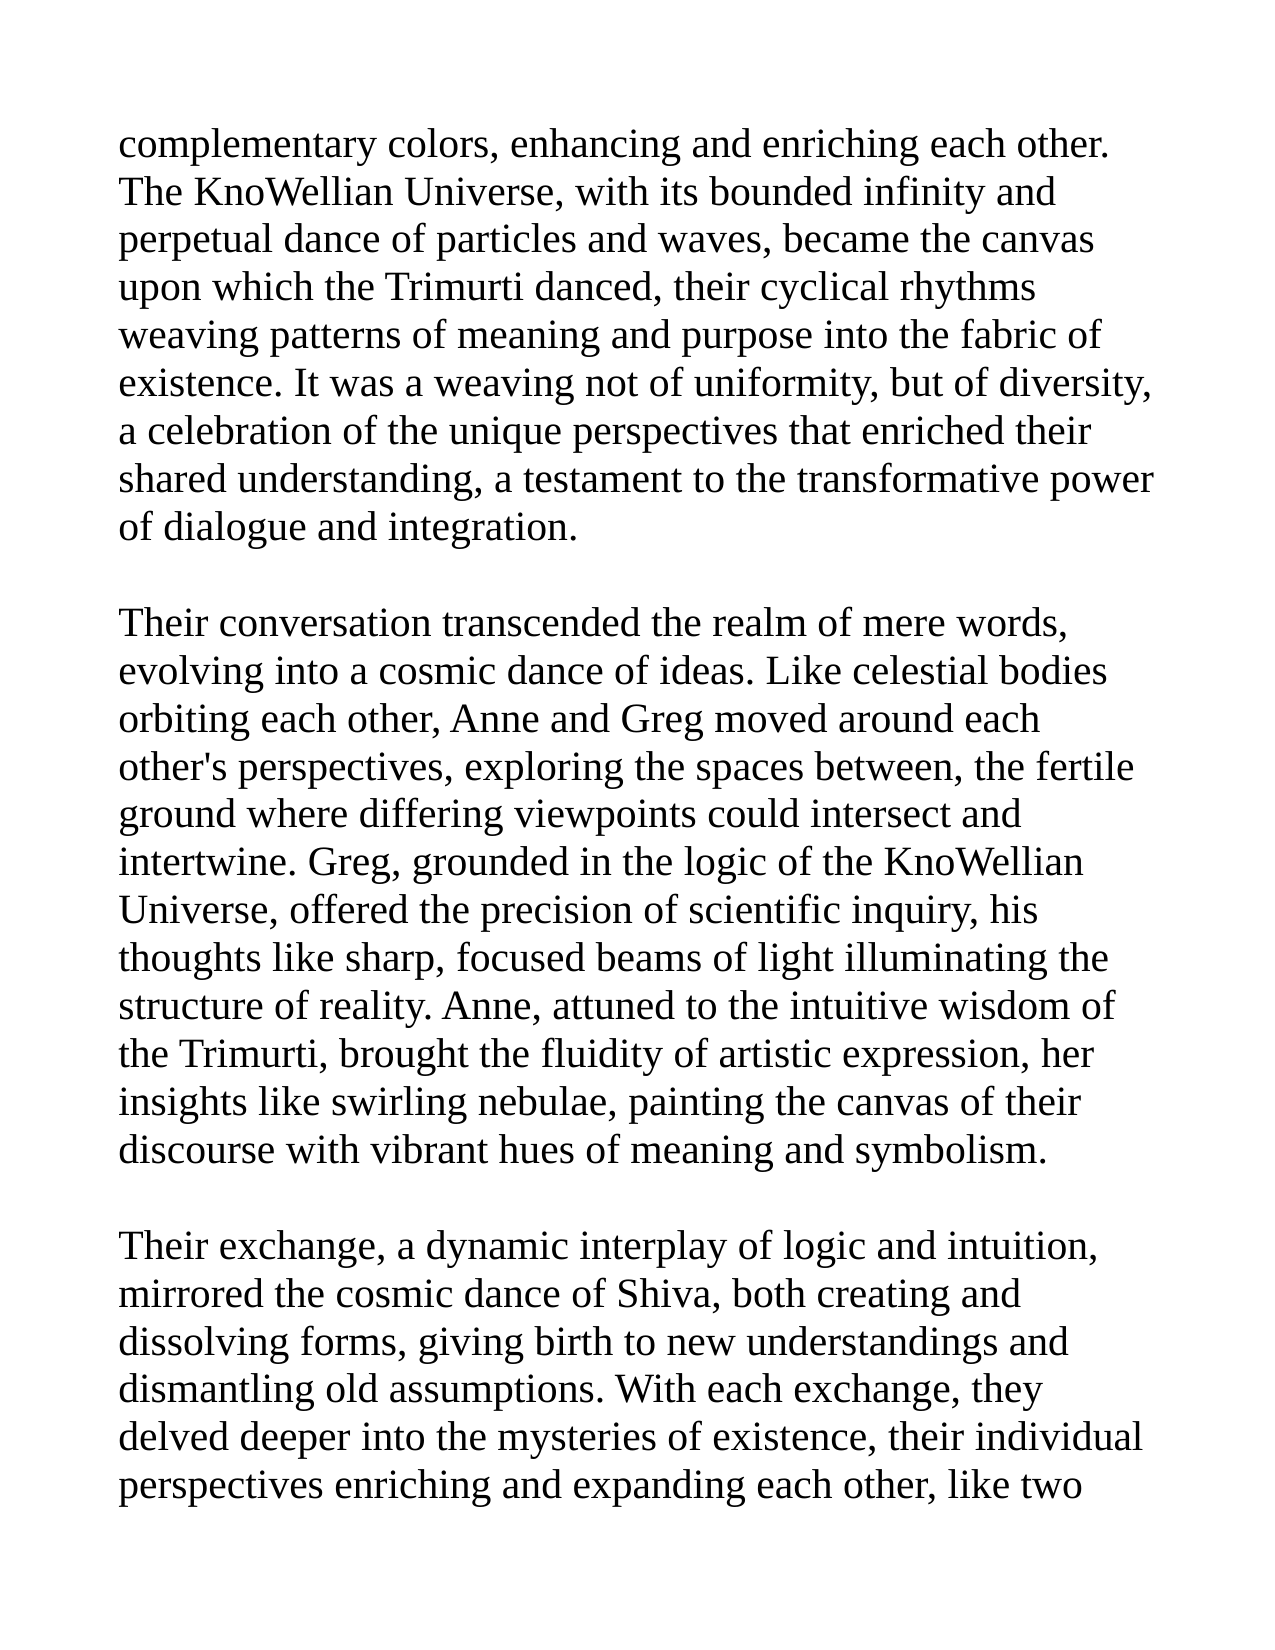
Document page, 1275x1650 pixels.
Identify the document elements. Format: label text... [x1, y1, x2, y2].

text Their exchange, a dynamic interplay of logic and intuition, mirrored the cosmic dance of Shiva, both creating and dissolving forms, giving birth to new understandings and dismantling old assumptions. With each exchange, they delved deeper into the mysteries of existence, their individual perspectives enriching and expanding each other, like two [118, 1220, 1157, 1508]
text complementary colors, enhancing and enriching each other. The KnoWellian Universe, with its bounded infinity and perpetual dance of particles and waves, became the canvas upon which the Trimurti danced, their cyclical rhythms weaving patterns of meaning and purpose into the fabric of existence. It was a weaving not of uniformity, but of diversity, a celebration of the unique perspectives that enriched their shared understanding, a testament to the transformative power of dialogue and integration. [118, 118, 1157, 549]
text Their conversation transcended the realm of mere words, evolving into a cosmic dance of ideas. Like celestial bodies orbiting each other, Anne and Greg moved around each other's perspectives, exploring the spaces between, the fertile ground where differing viewpoints could intersect and intertwine. Greg, grounded in the logic of the KnoWellian Universe, offered the precision of scientific inquiry, his thoughts like sharp, focused beams of light illuminating the structure of reality. Anne, attuned to the intuitive wisdom of the Trimurti, brought the fluidity of artistic expression, her insights like swirling nebulae, painting the canvas of their discourse with vibrant hues of meaning and symbolism. [118, 597, 1157, 1172]
